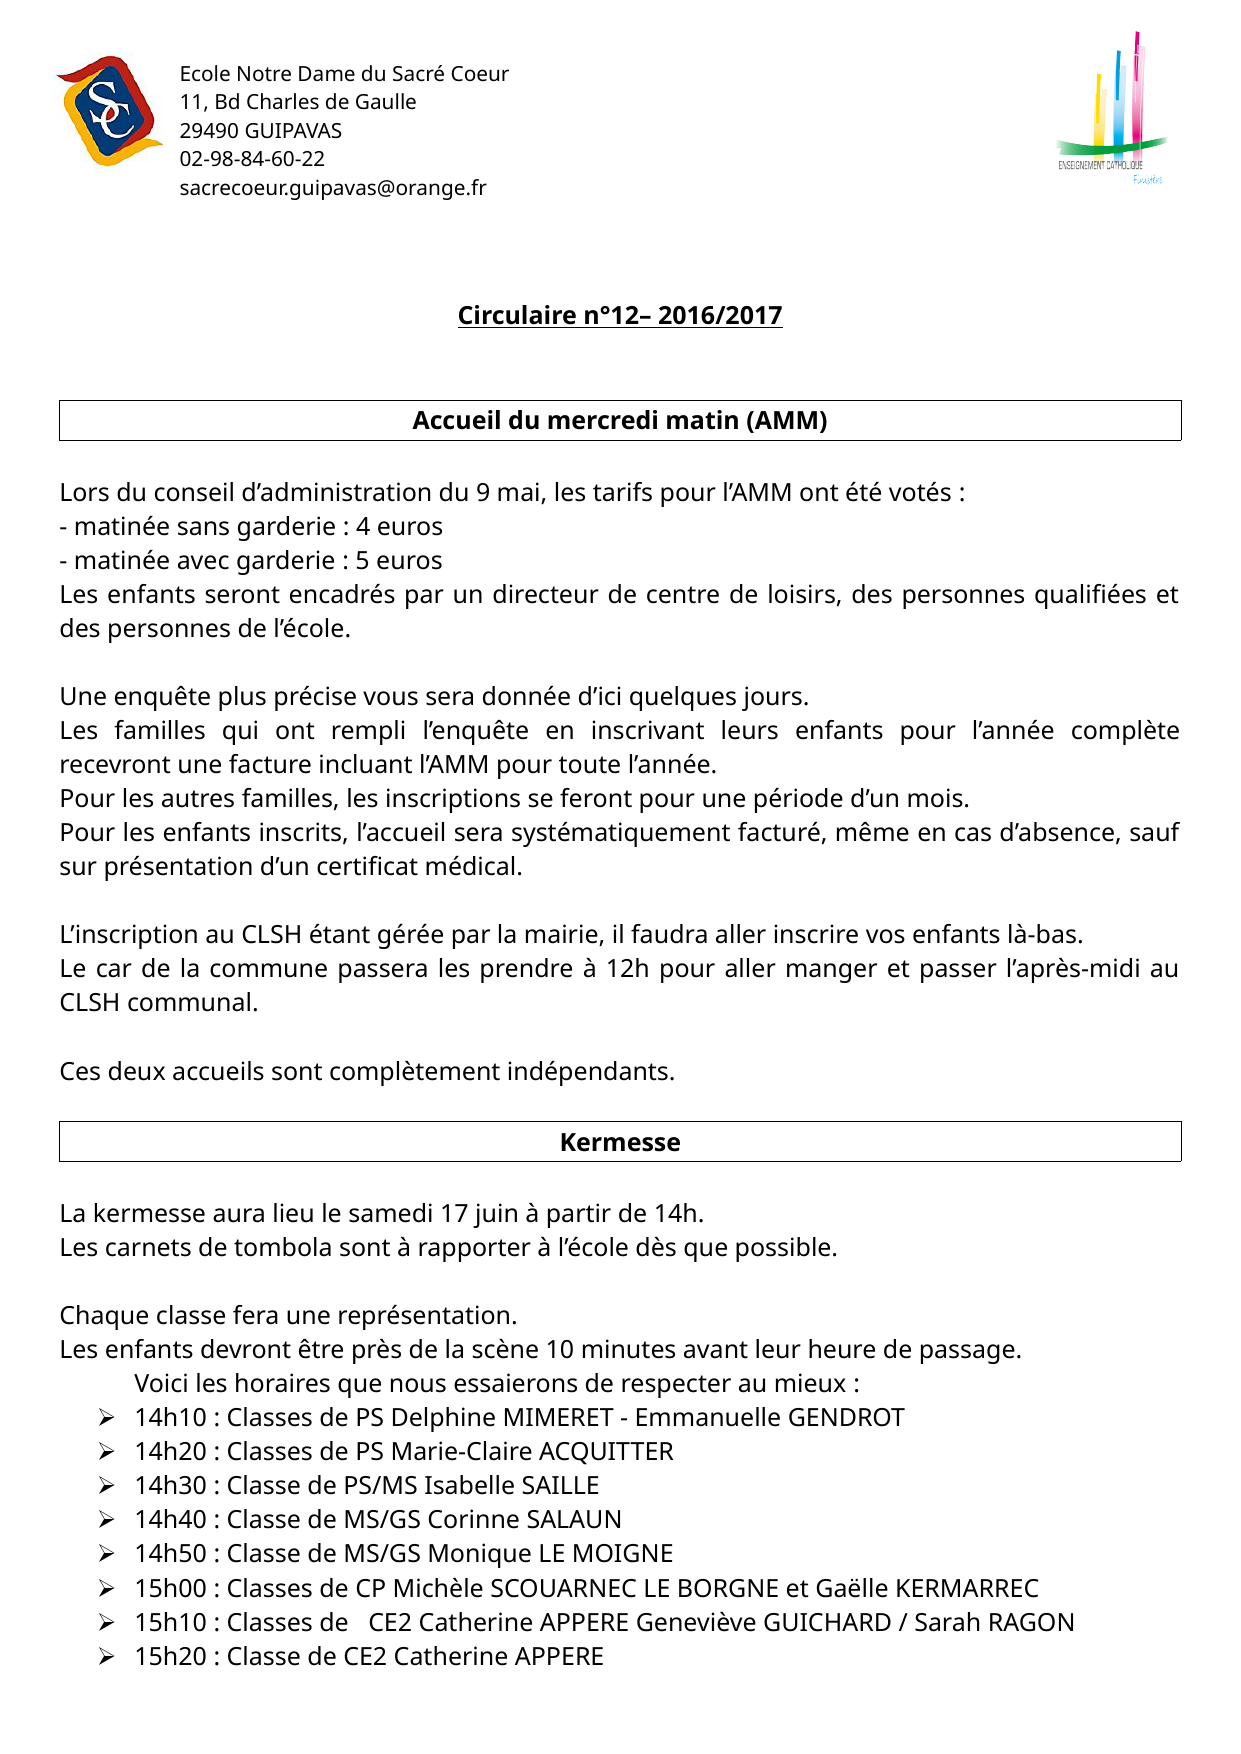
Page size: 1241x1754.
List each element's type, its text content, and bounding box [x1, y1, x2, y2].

list 14h30 : Classe de PS/MS Isabelle SAILLE [97, 1468, 1181, 1502]
picture [1053, 31, 1170, 190]
list 15h10 : Classes de CE2 Catherine APPERE Geneviève GUICHARD / Sarah RAGON [97, 1604, 1181, 1638]
text [1170, 144, 1181, 173]
text Pour les enfants inscrits, l’accueil sera systématiquement facturé, même en cas d’absence, sauf sur présentation d’un certificat médical. [59, 815, 1181, 883]
list 14h20 : Classes de PS Marie-Claire ACQUITTER [97, 1434, 1181, 1468]
list 14h40 : Classe de MS/GS Corinne SALAUN [97, 1502, 1181, 1536]
text L’inscription au CLSH étant gérée par la mairie, il faudra aller inscrire vos enfants là-bas. [59, 917, 1181, 951]
text Pour les autres familles, les inscriptions se feront pour une période d’un mois. [59, 781, 1181, 815]
text Ces deux accueils sont complètement indépendants. [59, 1053, 1181, 1087]
text sacrecoeur.guipavas@orange.fr [59, 173, 1181, 201]
text 02-98-84-60-22 [180, 144, 1053, 173]
text Ecole Notre Dame du Sacré Coeur [180, 59, 1053, 87]
text 11, Bd Charles de Gaulle [180, 87, 1053, 116]
list Voici les horaires que nous essaierons de respecter au mieux : [97, 1366, 1181, 1400]
text 29490 GUIPAVAS [180, 116, 1053, 144]
text Une enquête plus précise vous sera donnée d’ici quelques jours. [59, 678, 1181, 713]
list 15h20 : Classe de CE2 Catherine APPERE [97, 1638, 1181, 1672]
list Les enfants devront être près de la scène 10 minutes avant leur heure de passage. [59, 1332, 1181, 1366]
list 15h00 : Classes de CP Michèle SCOUARNEC LE BORGNE et Gaëlle KERMARREC [97, 1570, 1181, 1604]
text Circulaire n°12– 2016/2017 [59, 298, 1181, 332]
picture [52, 52, 180, 176]
text - matinée avec garderie : 5 euros [59, 542, 1181, 576]
text Kermesse [60, 1122, 1181, 1161]
text Les familles qui ont rempli l’enquête en inscrivant leurs enfants pour l’année complète recevront une facture incluant l’AMM pour toute l’année. [59, 713, 1181, 781]
text Lors du conseil d’administration du 9 mai, les tarifs pour l’AMM ont été votés : [59, 474, 1181, 508]
text Les enfants seront encadrés par un directeur de centre de loisirs, des personnes qualifiées et des personnes de l’école. [59, 576, 1181, 644]
text [1170, 116, 1181, 144]
list 14h50 : Classe de MS/GS Monique LE MOIGNE [97, 1536, 1181, 1570]
text Accueil du mercredi matin (AMM) [60, 401, 1181, 440]
text Les carnets de tombola sont à rapporter à l’école dès que possible. [59, 1229, 1181, 1264]
text Le car de la commune passera les prendre à 12h pour aller manger et passer l’après-midi au CLSH communal. [59, 951, 1181, 1019]
text - matinée sans garderie : 4 euros [59, 508, 1181, 542]
list 14h10 : Classes de PS Delphine MIMERET - Emmanuelle GENDROT [97, 1400, 1181, 1434]
list Chaque classe fera une représentation. [59, 1298, 1181, 1332]
list La kermesse aura lieu le samedi 17 juin à partir de 14h. [59, 1196, 1181, 1229]
